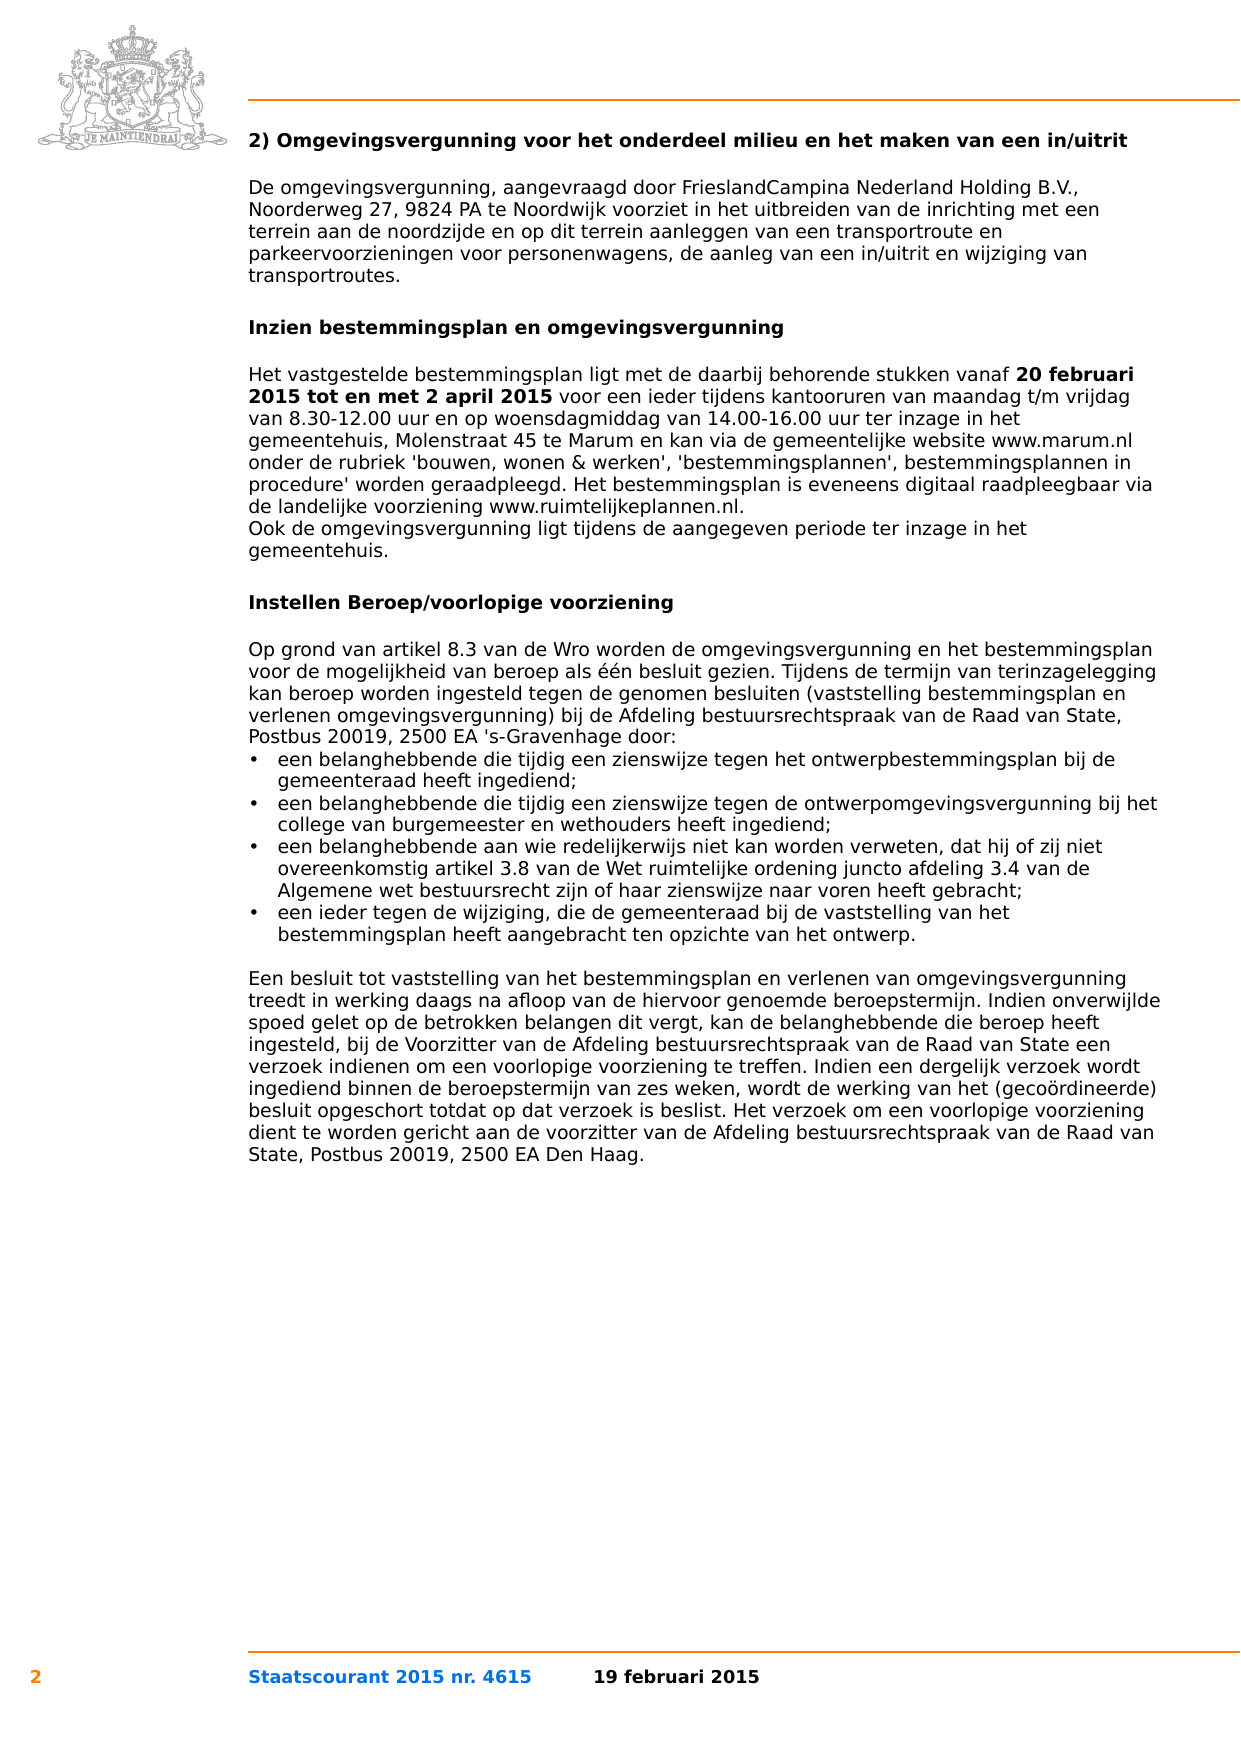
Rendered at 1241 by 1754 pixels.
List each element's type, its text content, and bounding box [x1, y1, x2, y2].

text Op grond van artikel 8.3 van de Wro worden de omgevingsvergunning en het bestemmingsplan voor de mogelijkheid van beroep als één besluit gezien. Tijdens de termijn van terinzagelegging kan beroep worden ingesteld tegen de genomen besluiten (vaststelling bestemmingsplan en verlenen omgevingsvergunning) bij de Afdeling bestuursrechtspraak van de Raad van State, Postbus 20019, 2500 EA 's-Gravenhage door: [248, 638, 1163, 748]
text • een ieder tegen de wijziging, die de gemeenteraad bij de vaststelling van het bestemmingsplan heeft aangebracht ten opzichte van het ontwerp. [248, 902, 1163, 946]
text Een besluit tot vaststelling van het bestemmingsplan en verlenen van omgevingsvergunning treedt in werking daags na afloop van de hiervoor genoemde beroepstermijn. Indien onverwijlde spoed gelet op de betrokken belangen dit vergt, kan de belanghebbende die beroep heeft ingesteld, bij de Voorzitter van de Afdeling bestuursrechtspraak van de Raad van State een verzoek indienen om een voorlopige voorziening te treffen. Indien een dergelijk verzoek wordt ingediend binnen de beroepstermijn van zes weken, wordt de werking van het (gecoördineerde) besluit opgeschort totdat op dat verzoek is beslist. Het verzoek om een voorlopige voorziening dient te worden gericht aan de voorzitter van de Afdeling bestuursrechtspraak van de Raad van State, Postbus 20019, 2500 EA Den Haag. [248, 968, 1163, 1166]
text • een belanghebbende aan wie redelijkerwijs niet kan worden verweten, dat hij of zij niet overeenkomstig artikel 3.8 van de Wet ruimtelijke ordening juncto afdeling 3.4 van de Algemene wet bestuursrecht zijn of haar zienswijze naar voren heeft gebracht; [248, 836, 1163, 902]
subtitle Inzien bestemmingsplan en omgevingsvergunning [248, 317, 1163, 339]
text • een belanghebbende die tijdig een zienswijze tegen de ontwerpomgevingsvergunning bij het college van burgemeester en wethouders heeft ingediend; [248, 792, 1163, 836]
text Het vastgestelde bestemmingsplan ligt met de daarbij behorende stukken vanaf 20 februari 2015 tot en met 2 april 2015 voor een ieder tijdens kantooruren van maandag t/m vrijdag van 8.30-12.00 uur en op woensdagmiddag van 14.00-16.00 uur ter inzage in het gemeentehuis, Molenstraat 45 te Marum en kan via de gemeentelijke website www.marum.nl onder de rubriek 'bouwen, wonen & werken', 'bestemmingsplannen', bestemmingsplannen in procedure' worden geraadpleegd. Het bestemmingsplan is eveneens digitaal raadpleegbaar via de landelijke voorziening www.ruimtelijkeplannen.nl. [248, 364, 1163, 518]
text • een belanghebbende die tijdig een zienswijze tegen het ontwerpbestemmingsplan bij de gemeenteraad heeft ingediend; [248, 748, 1163, 792]
subtitle Instellen Beroep/voorlopige voorziening [248, 592, 1163, 613]
text Ook de omgevingsvergunning ligt tijdens de aangegeven periode ter inzage in het gemeentehuis. [248, 518, 1163, 562]
subtitle 2) Omgevingsvergunning voor het onderdeel milieu en het maken van een in/uitrit [248, 130, 1163, 152]
text De omgevingsvergunning, aangevraagd door FrieslandCampina Nederland Holding B.V., Noorderweg 27, 9824 PA te Noordwijk voorziet in het uitbreiden van de inrichting met een terrein aan de noordzijde en op dit terrein aanleggen van een transportroute en parkeervoorzieningen voor personenwagens, de aanleg van een in/uitrit en wijziging van transportroutes. [248, 177, 1163, 287]
picture [38, 25, 227, 150]
